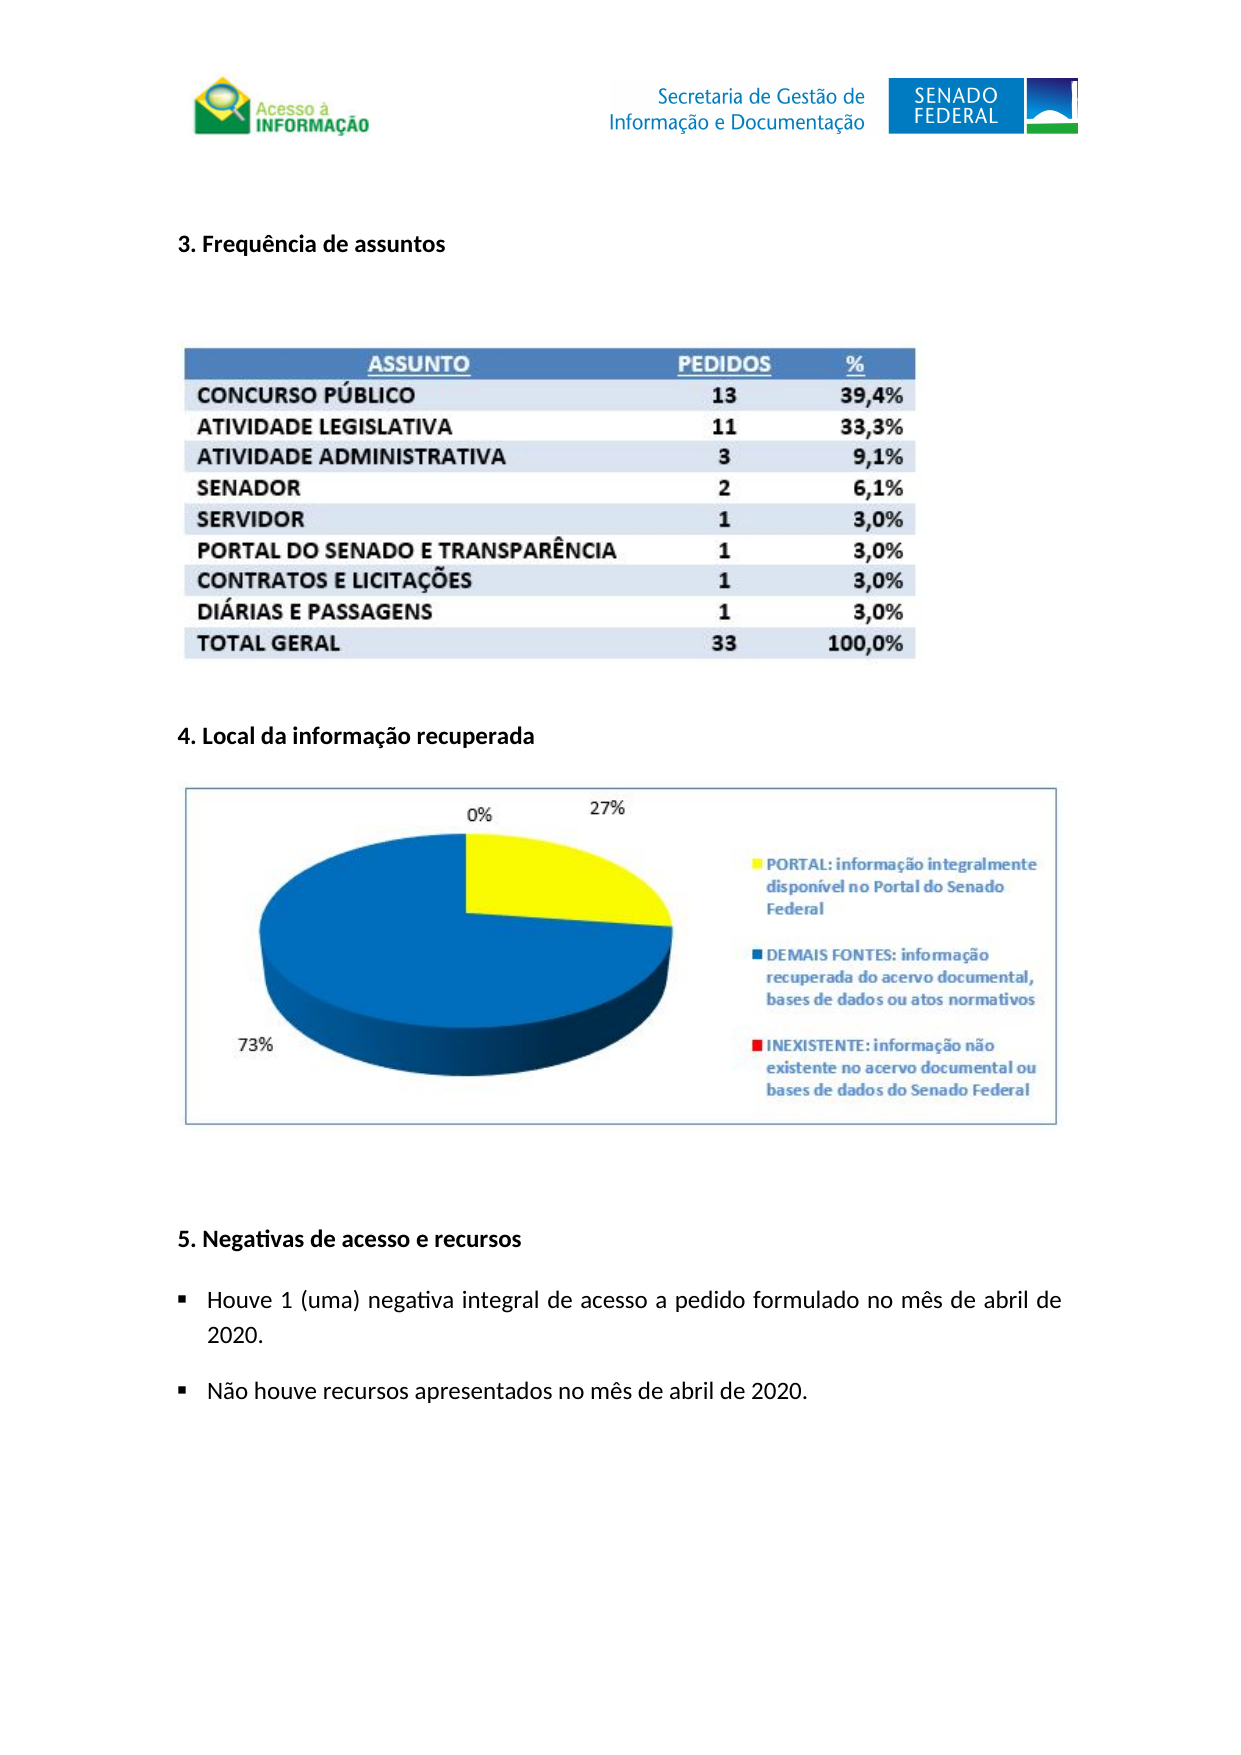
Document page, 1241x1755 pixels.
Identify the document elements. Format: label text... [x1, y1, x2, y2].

list Houve 1 (uma) negativa integral de acesso a pedido formulado no mês de abril de 2020. [176, 1284, 1063, 1349]
list Não houve recursos apresentados no mês de abril de 2020. [176, 1375, 1063, 1405]
text 5. Negativas de acesso e recursos [177, 1223, 1063, 1253]
text 3. Frequência de assuntos [177, 228, 1063, 259]
text 4. Local da informação recuperada [177, 721, 1063, 751]
